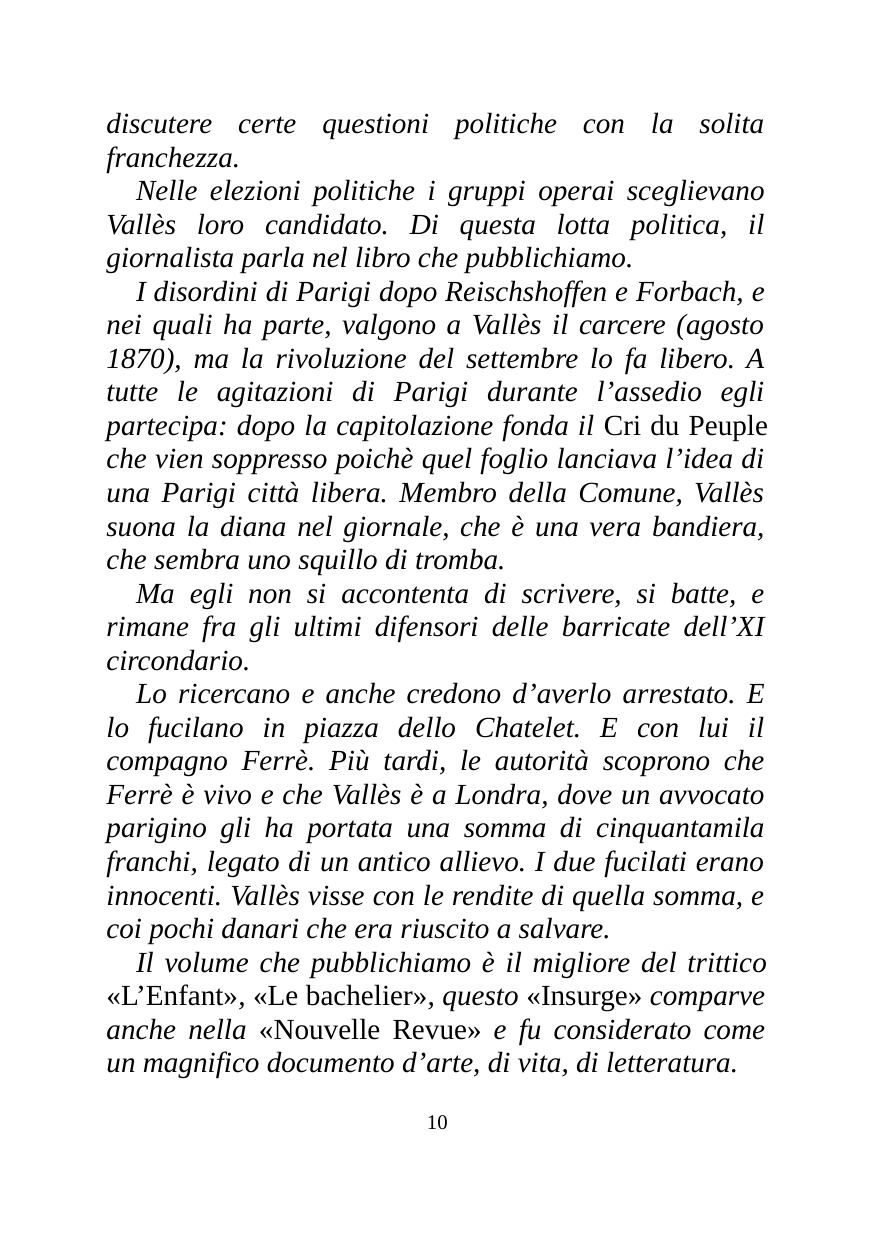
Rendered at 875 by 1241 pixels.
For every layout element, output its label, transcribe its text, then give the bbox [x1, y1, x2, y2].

text Lo ricercano e anche credono d’averlo arrestato. E lo fucilano in piazza dello Chatelet. E con lui il compagno Ferrè. Più tardi, le autorità scoprono che Ferrè è vivo e che Vallès è a Londra, dove un avvocato parigino gli ha portata una somma di cinquantamila franchi, legato di un antico allievo. I due fucilati erano innocenti. Vallès visse con le rendite di quella somma, e coi pochi danari che era riuscito a salvare. [106, 676, 768, 945]
text Nelle elezioni politiche i gruppi operai sceglievano Vallès loro candidato. Di questa lotta politica, il giornalista parla nel libro che pubblichiamo. [106, 173, 768, 274]
text I disordini di Parigi dopo Reischshoffen e Forbach, e nei quali ha parte, valgono a Vallès il carcere (agosto 1870), ma la rivoluzione del settembre lo fa libero. A tutte le agitazioni di Parigi durante l’assedio egli partecipa: dopo la capitolazione fonda il Cri du Peuple che vien soppresso poichè quel foglio lanciava l’idea di una Parigi città libera. Membro della Comune, Vallès suona la diana nel giornale, che è una vera bandiera, che sembra uno squillo di tromba. [106, 274, 768, 576]
text discutere certe questioni politiche con la solita franchezza. [106, 106, 768, 173]
text Il volume che pubblichiamo è il migliore del trittico «L’Enfant», «Le bachelier», questo «Insurge» comparve anche nella «Nouvelle Revue» e fu considerato come un magnifico documento d’arte, di vita, di letteratura. [106, 945, 768, 1079]
text Ma egli non si accontenta di scrivere, si batte, e rimane fra gli ultimi difensori delle barricate dell’XI circondario. [106, 576, 768, 676]
